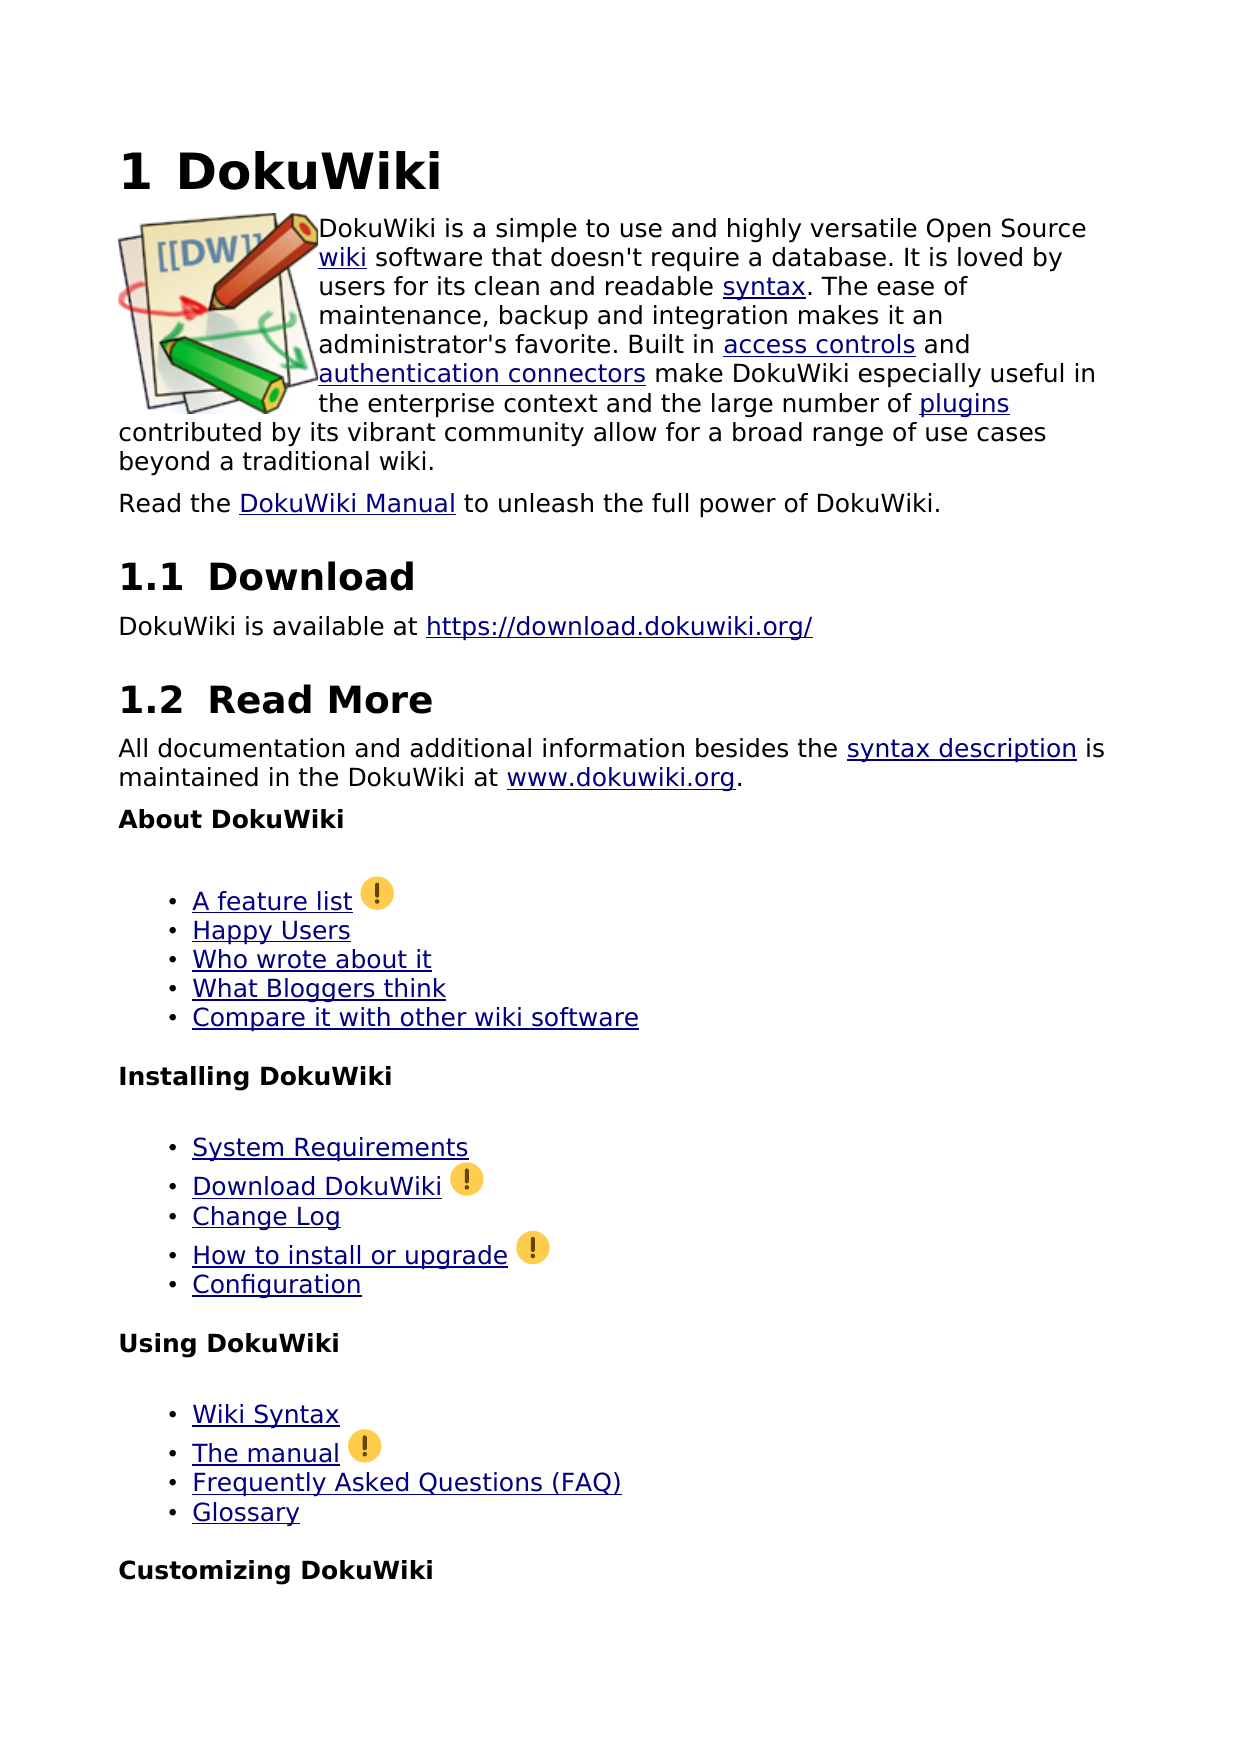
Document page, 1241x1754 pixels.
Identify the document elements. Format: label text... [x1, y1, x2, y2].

list Download DokuWiki [177, 1162, 1122, 1202]
list Frequently Asked Questions (FAQ) [177, 1468, 1122, 1498]
list How to install or upgrade [177, 1231, 1122, 1270]
list Who wrote about it [177, 945, 1122, 974]
subtitle Download [118, 556, 1122, 599]
picture [118, 213, 319, 414]
list Glossary [177, 1498, 1122, 1527]
text Read the DokuWiki Manual to unleash the full power of DokuWiki. [118, 489, 1122, 518]
text Installing DokuWiki [118, 1062, 1122, 1091]
list Wiki Syntax [177, 1400, 1122, 1429]
list Change Log [177, 1202, 1122, 1231]
list What Bloggers think [177, 974, 1122, 1003]
list Configuration [177, 1270, 1122, 1299]
list System Requirements [177, 1133, 1122, 1162]
list Happy Users [177, 916, 1122, 945]
subtitle DokuWiki [118, 143, 1122, 201]
text About DokuWiki [118, 805, 1122, 834]
text All documentation and additional information besides the syntax description is maintained in the DokuWiki at www.dokuwiki.org. [118, 734, 1122, 793]
text DokuWiki is a simple to use and highly versatile Open Source wiki software that doesn't require a database. It is loved by users for its clean and readable syntax. The ease of maintenance, backup and integration makes it an administrator's favorite. Built in access controls and authentication connectors make DokuWiki especially useful in the enterprise context and the large number of plugins contributed by its vibrant community allow for a broad range of use cases beyond a traditional wiki. [118, 214, 1122, 476]
list A feature list [177, 876, 1122, 916]
text DokuWiki is available at https://download.dokuwiki.org/ [118, 612, 1122, 641]
list Compare it with other wiki software [177, 1003, 1122, 1032]
subtitle Read More [118, 678, 1122, 722]
text Customizing DokuWiki [118, 1556, 1122, 1586]
list The manual [177, 1429, 1122, 1468]
text Using DokuWiki [118, 1329, 1122, 1358]
